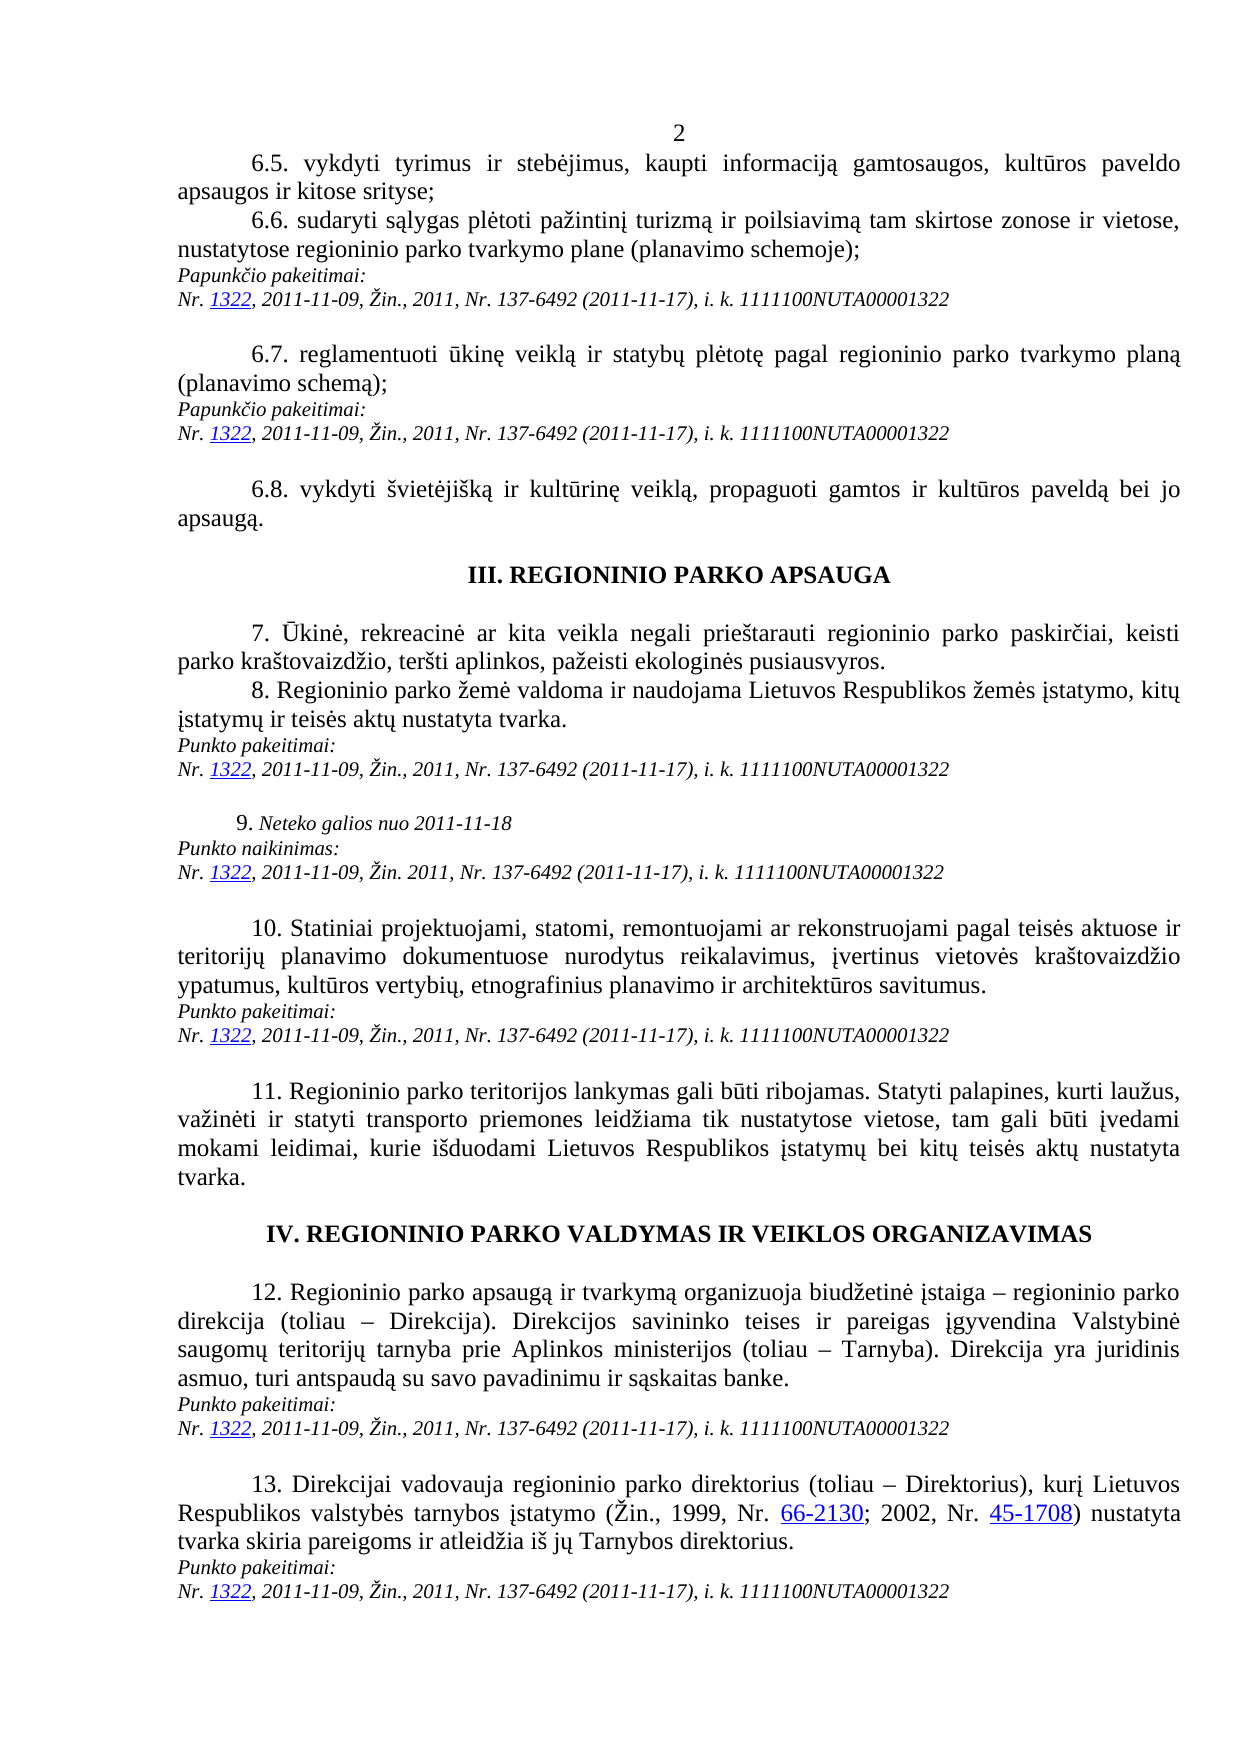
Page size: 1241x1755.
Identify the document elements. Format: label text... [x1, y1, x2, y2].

text Papunkčio pakeitimai: [177, 397, 1181, 421]
text Punkto pakeitimai: [177, 733, 1181, 757]
text 12. Regioninio parko apsaugą ir tvarkymą organizuoja biudžetinė įstaiga – regioninio parko direkcija (toliau – Direkcija). Direkcijos savininko teises ir pareigas įgyvendina Valstybinė saugomų teritorijų tarnyba prie Aplinkos ministerijos (toliau – Tarnyba). Direkcija yra juridinis asmuo, turi antspaudą su savo pavadinimu ir sąskaitas banke. [177, 1277, 1181, 1392]
text Nr. 1322, 2011-11-09, Žin., 2011, Nr. 137-6492 (2011-11-17), i. k. 1111100NUTA00001322 [177, 421, 1181, 445]
text Nr. 1322, 2011-11-09, Žin. 2011, Nr. 137-6492 (2011-11-17), i. k. 1111100NUTA00001322 [177, 860, 1181, 884]
text Nr. 1322, 2011-11-09, Žin., 2011, Nr. 137-6492 (2011-11-17), i. k. 1111100NUTA00001322 [177, 1023, 1181, 1047]
text 6.5. vykdyti tyrimus ir stebėjimus, kaupti informaciją gamtosaugos, kultūros paveldo apsaugos ir kitose srityse; [177, 148, 1181, 205]
text Punkto pakeitimai: [177, 1392, 1181, 1416]
text Punkto pakeitimai: [177, 999, 1181, 1023]
text 6.7. reglamentuoti ūkinę veiklą ir statybų plėtotę pagal regioninio parko tvarkymo planą (planavimo schemą); [177, 339, 1181, 397]
subtitle IV. REGIONINIO PARKO VALDYMAS IR VEIKLOS ORGANIZAVIMAS [177, 1219, 1181, 1248]
text 13. Direkcijai vadovauja regioninio parko direktorius (toliau – Direktorius), kurį Lietuvos Respublikos valstybės tarnybos įstatymo (Žin., 1999, Nr. 66-2130; 2002, Nr. 45-1708) nustatyta tvarka skiria pareigoms ir atleidžia iš jų Tarnybos direktorius. [177, 1469, 1181, 1555]
subtitle III. REGIONINIO PARKO APSAUGA [177, 560, 1181, 589]
text Punkto pakeitimai: [177, 1555, 1181, 1579]
text 7. Ūkinė, rekreacinė ar kita veikla negali prieštarauti regioninio parko paskirčiai, keisti parko kraštovaizdžio, teršti aplinkos, pažeisti ekologinės pusiausvyros. [177, 618, 1181, 675]
text Papunkčio pakeitimai: [177, 263, 1181, 287]
text 9. Neteko galios nuo 2011-11-18 [177, 809, 1181, 836]
text 10. Statiniai projektuojami, statomi, remontuojami ar rekonstruojami pagal teisės aktuose ir teritorijų planavimo dokumentuose nurodytus reikalavimus, įvertinus vietovės kraštovaizdžio ypatumus, kultūros vertybių, etnografinius planavimo ir architektūros savitumus. [177, 913, 1181, 999]
text Nr. 1322, 2011-11-09, Žin., 2011, Nr. 137-6492 (2011-11-17), i. k. 1111100NUTA00001322 [177, 757, 1181, 781]
text Nr. 1322, 2011-11-09, Žin., 2011, Nr. 137-6492 (2011-11-17), i. k. 1111100NUTA00001322 [177, 1416, 1181, 1440]
text 11. Regioninio parko teritorijos lankymas gali būti ribojamas. Statyti palapines, kurti laužus, važinėti ir statyti transporto priemones leidžiama tik nustatytose vietose, tam gali būti įvedami mokami leidimai, kurie išduodami Lietuvos Respublikos įstatymų bei kitų teisės aktų nustatyta tvarka. [177, 1076, 1181, 1191]
text Nr. 1322, 2011-11-09, Žin., 2011, Nr. 137-6492 (2011-11-17), i. k. 1111100NUTA00001322 [177, 1579, 1181, 1603]
text Punkto naikinimas: [177, 836, 1181, 860]
text 8. Regioninio parko žemė valdoma ir naudojama Lietuvos Respublikos žemės įstatymo, kitų įstatymų ir teisės aktų nustatyta tvarka. [177, 675, 1181, 733]
text 6.8. vykdyti švietėjišką ir kultūrinę veiklą, propaguoti gamtos ir kultūros paveldą bei jo apsaugą. [177, 474, 1181, 531]
text 6.6. sudaryti sąlygas plėtoti pažintinį turizmą ir poilsiavimą tam skirtose zonose ir vietose, nustatytose regioninio parko tvarkymo plane (planavimo schemoje); [177, 205, 1181, 263]
text Nr. 1322, 2011-11-09, Žin., 2011, Nr. 137-6492 (2011-11-17), i. k. 1111100NUTA00001322 [177, 287, 1181, 311]
